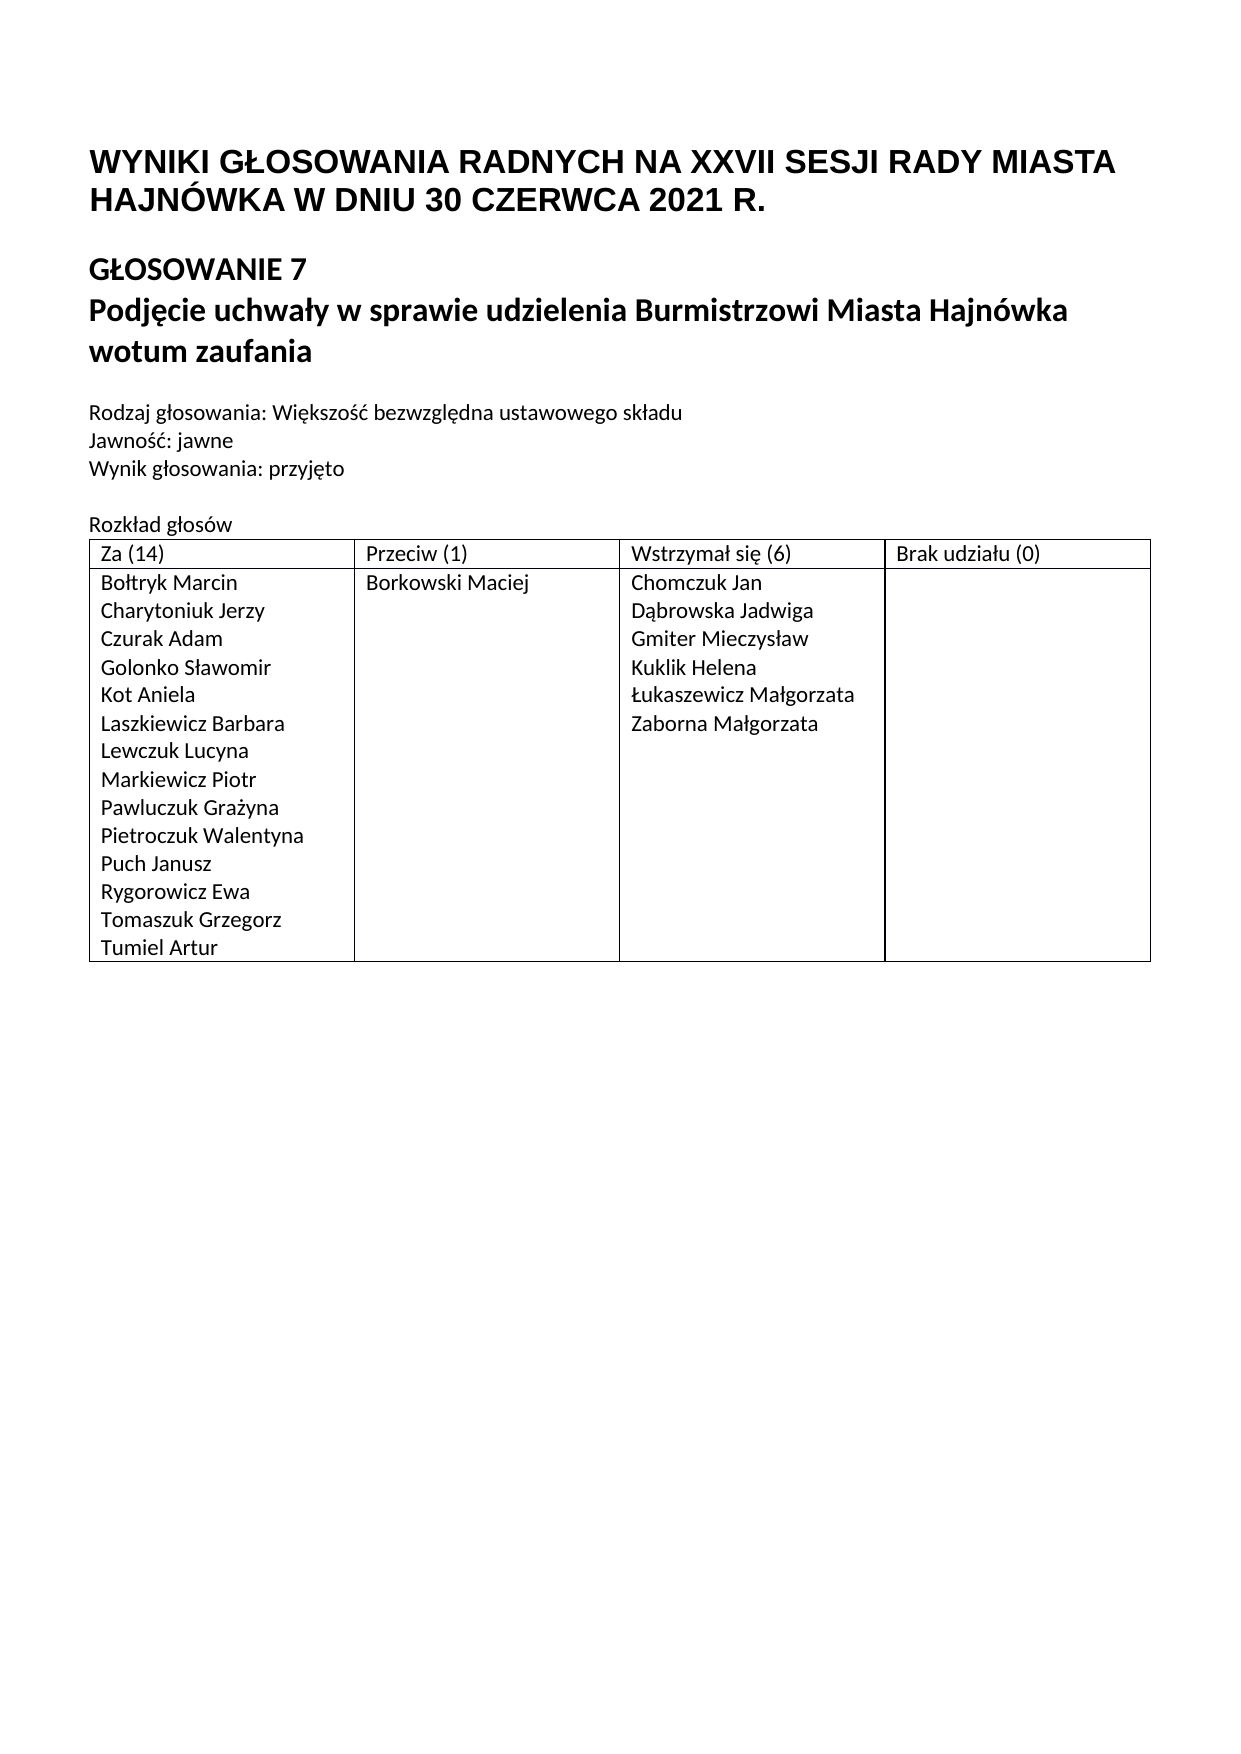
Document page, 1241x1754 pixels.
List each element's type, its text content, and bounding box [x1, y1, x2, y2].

subtitle GŁOSOWANIE 7 [88, 248, 1152, 289]
table_header Wstrzymał się (6) [620, 540, 884, 567]
table_cell [886, 569, 1150, 961]
text Rozkład głosów [88, 510, 1152, 538]
table_header Brak udziału (0) [886, 540, 1150, 567]
subtitle Podjęcie uchwały w sprawie udzielenia Burmistrzowi Miasta Hajnówka wotum zaufania [88, 289, 1152, 370]
table_cell Chomczuk Jan Dąbrowska Jadwiga Gmiter Mieczysław Kuklik Helena Łukaszewicz Małgorzata Zaborna Małgorzata [620, 569, 884, 961]
table_header Za (14) [90, 540, 354, 567]
text Wynik głosowania: przyjęto [88, 454, 1152, 482]
text Jawność: jawne [88, 426, 1152, 454]
text Rodzaj głosowania: Większość bezwzględna ustawowego składu [88, 398, 1152, 426]
table_cell Borkowski Maciej [355, 569, 619, 961]
table_cell Bołtryk Marcin Charytoniuk Jerzy Czurak Adam Golonko Sławomir Kot Aniela Laszkiewicz Barbara Lewczuk Lucyna Markiewicz Piotr Pawluczuk Grażyna Pietroczuk Walentyna Puch Janusz Rygorowicz Ewa Tomaszuk Grzegorz Tumiel Artur [90, 569, 354, 961]
table_header Przeciw (1) [355, 540, 619, 567]
